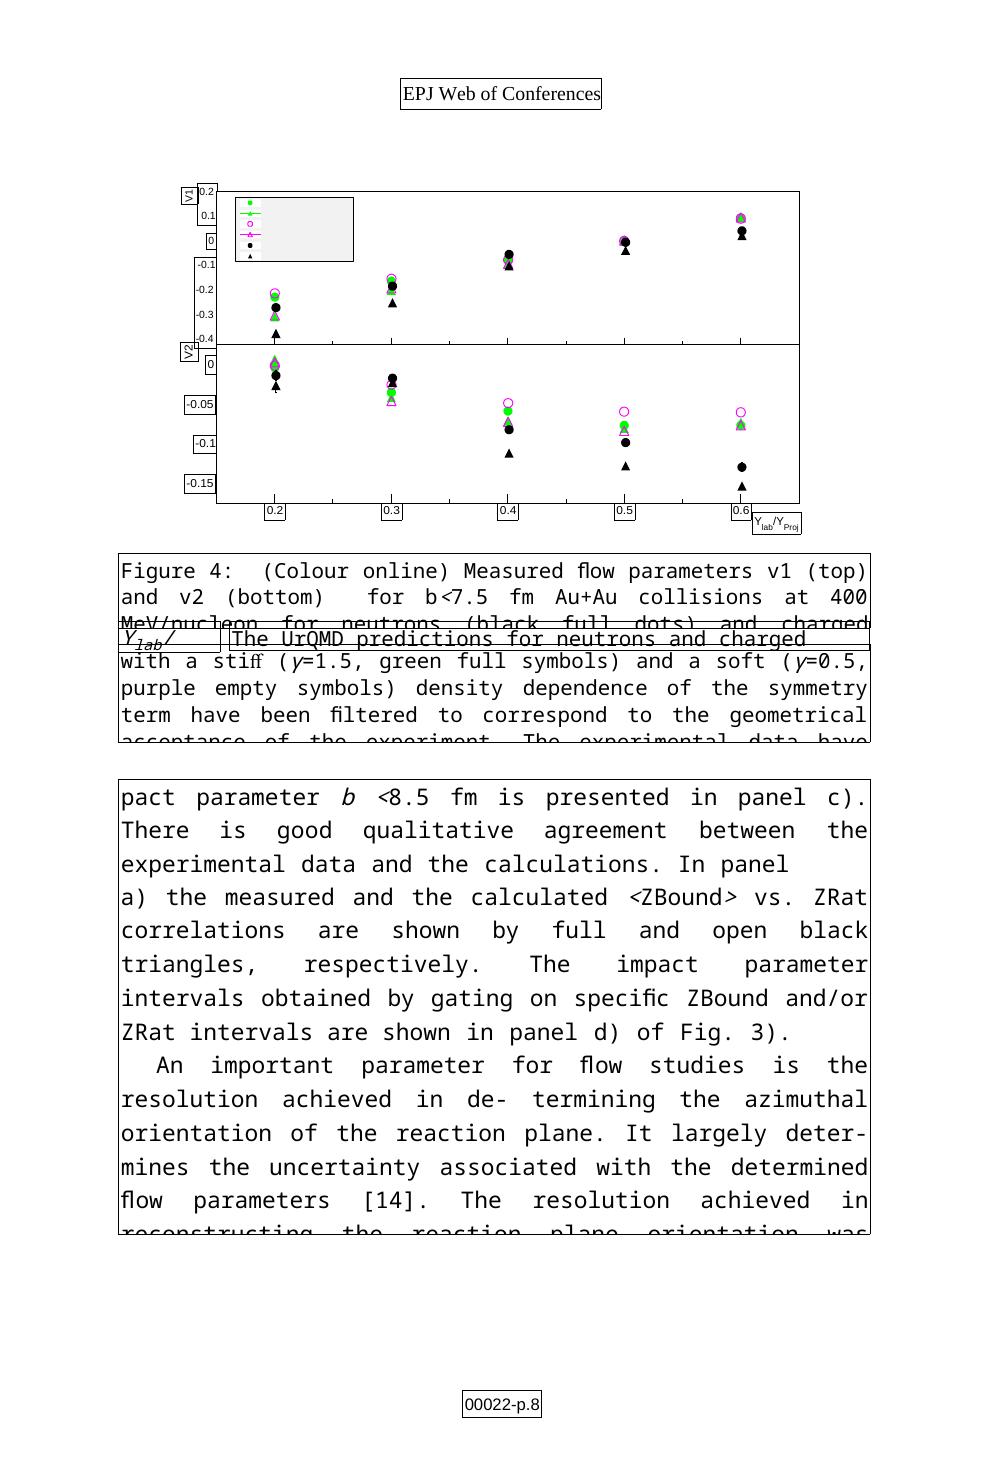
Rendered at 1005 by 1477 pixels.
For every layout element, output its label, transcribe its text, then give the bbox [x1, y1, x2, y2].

text -0.1 [195, 437, 216, 450]
text V1 [183, 189, 197, 202]
text The UrQMD predictions for neutrons and charged particles obtained [231, 624, 869, 644]
text with a stiﬀ (γ=1.5, green full symbols) and a soft (γ=0.5, purple empty symbols) density dependence of the symmetry term have been ﬁltered to correspond to the geometrical acceptance of the experiment. The experimental data have been cor- rected for the dispersion of the reaction plane. [120, 647, 868, 742]
text Figure 4: (Colour online) Measured ﬂow parameters v1 (top) and v2 (bottom) for b<7.5 fm Au+Au collisions at 400 MeV/nucleon for neutrons (black full dots) and charged particles (black full triangles) as a function of the normalized rapidity [121, 557, 868, 623]
text 00022-p.8 [464, 1394, 541, 1413]
text 0.3 [383, 504, 402, 517]
text 0 [207, 358, 216, 371]
text 0.2 [199, 185, 217, 197]
text 0.5 [616, 504, 634, 517]
text 0.2 [267, 504, 285, 517]
text V2 [182, 345, 198, 359]
text 0.4 [499, 504, 518, 517]
text -0.15 [186, 477, 215, 490]
text EPJ Web of Conferences [403, 82, 601, 105]
text -0.05 [186, 398, 215, 411]
text -0.1 [197, 259, 216, 271]
text -0.2 [196, 283, 216, 295]
text 0 [208, 235, 216, 247]
text -0.3 [196, 308, 216, 320]
text 0.6 [733, 504, 751, 517]
text An important parameter for ﬂow studies is the resolution achieved in de- termining the azimuthal orientation of the reaction plane. It largely deter- mines the uncertainty associated with the determined ﬂow parameters [14]. The resolution achieved in reconstructing the reaction plane orientation was tested using the sub-event mixing technique as described in Ref. [15]. The reaction-plane dispersion parameter χ and the corresponding correction fac- tors for the Fourier parameters v1 and v2 characterizing the measured az- imuthal distributions were estimated. The analysis performed so far shows that the actual reaction plane orientation achieved with the CHIMERA de- tector modules is better than previously estimated with simulations. [121, 1049, 868, 1234]
text -0.4 [196, 333, 216, 344]
text a) the measured and the calculated <ZBound> vs. ZRat correlations are shown by full and open black triangles, respectively. The impact parameter intervals obtained by gating on speciﬁc ZBound and/or ZRat intervals are shown in panel d) of Fig. 3). [120, 881, 868, 1047]
text 0.1 [201, 210, 216, 222]
text Ylab/YProj [754, 515, 801, 533]
text pact parameter b <8.5 fm is presented in panel c). There is good qualitative agreement between the experimental data and the calculations. In panel [121, 781, 868, 879]
text Ylab/Yproj . [121, 623, 220, 644]
